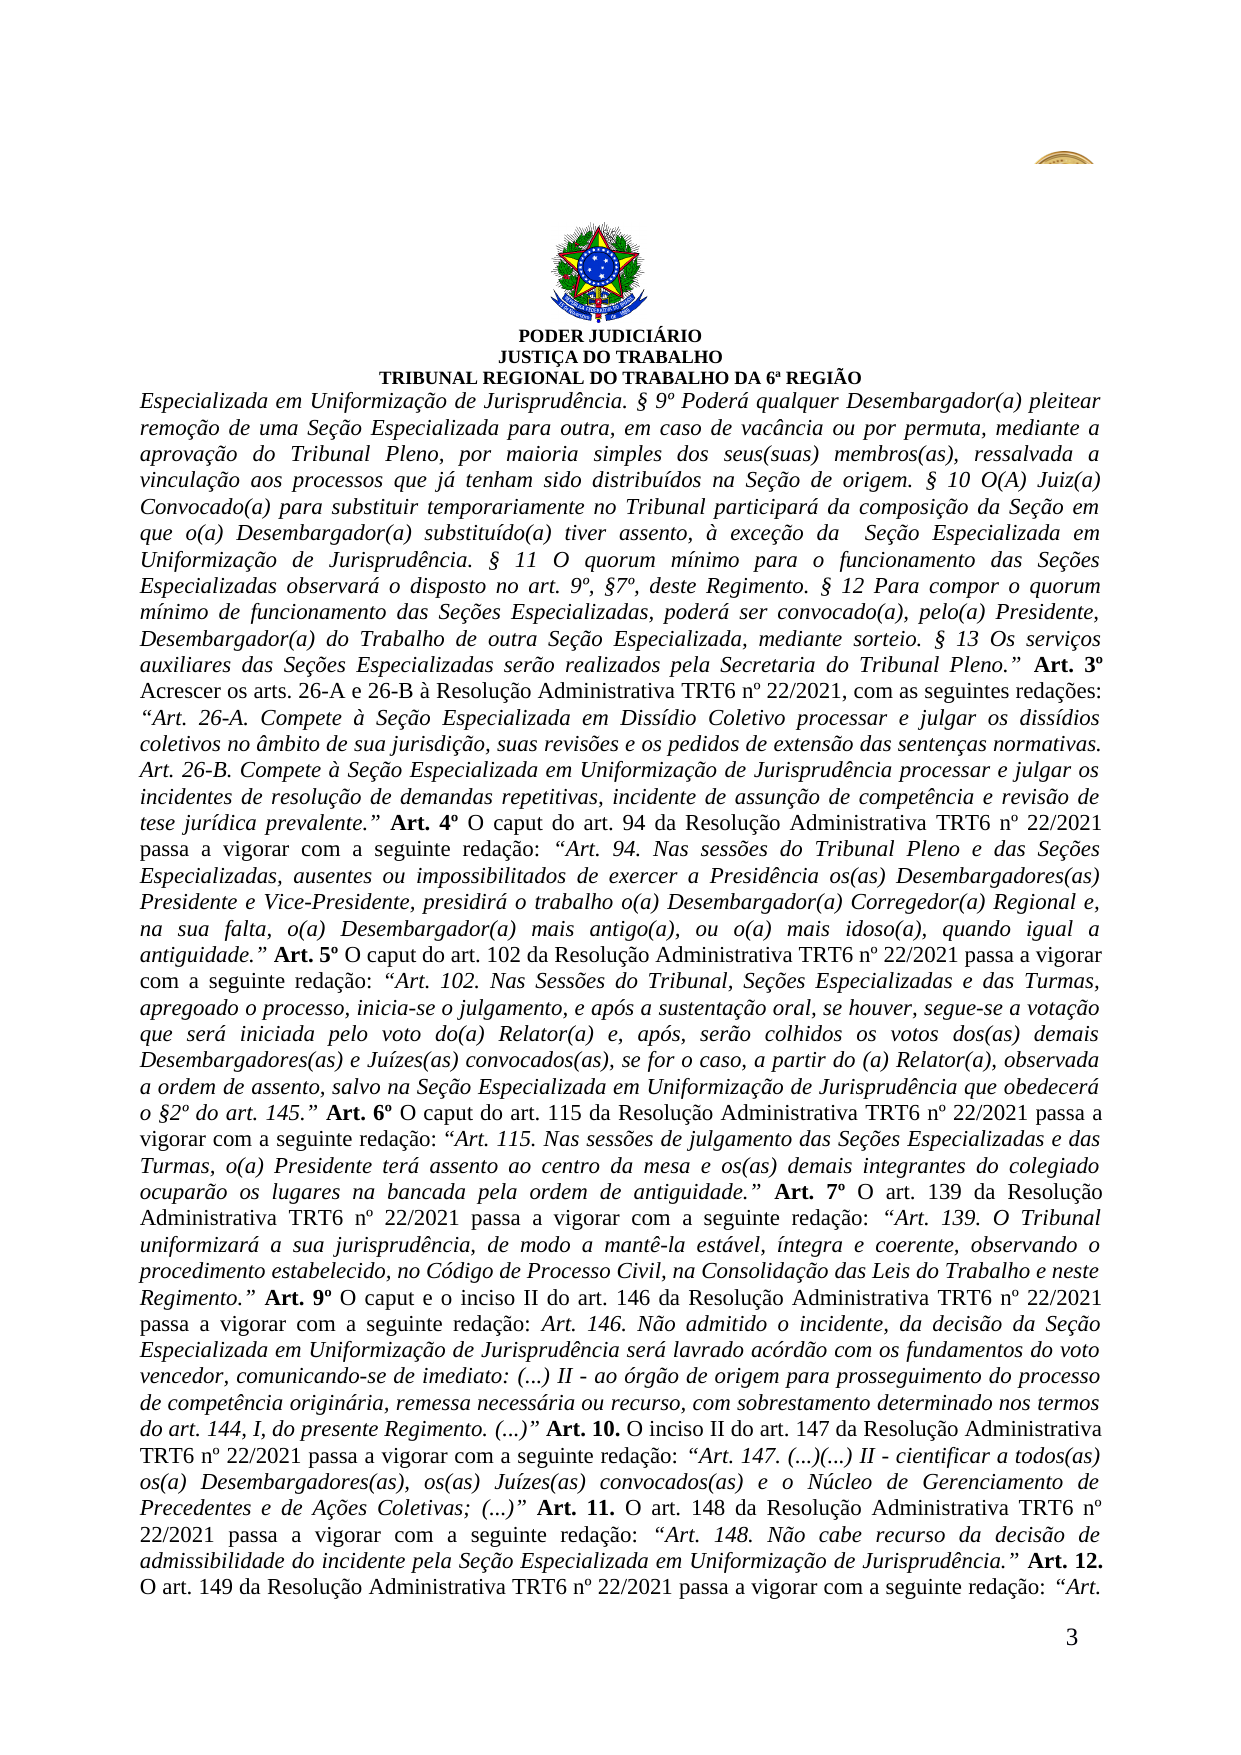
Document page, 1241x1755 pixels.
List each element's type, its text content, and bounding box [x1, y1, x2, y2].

text Especializada em Uniformização de Jurisprudência. § 9º Poderá qualquer Desembargador(a) pleitear remoção de uma Seção Especializada para outra, em caso de vacância ou por permuta, mediante a aprovação do Tribunal Pleno, por maioria simples dos seus(suas) membros(as), ressalvada a vinculação aos processos que já tenham sido distribuídos na Seção de origem. § 10 O(A) Juiz(a) Convocado(a) para substituir temporariamente no Tribunal participará da composição da Seção em que o(a) Desembargador(a) substituído(a) tiver assento, à exceção da Seção Especializada em Uniformização de Jurisprudência. § 11 O quorum mínimo para o funcionamento das Seções Especializadas observará o disposto no art. 9º, §7º, deste Regimento. § 12 Para compor o quorum mínimo de funcionamento das Seções Especializadas, poderá ser convocado(a), pelo(a) Presidente, Desembargador(a) do Trabalho de outra Seção Especializada, mediante sorteio. § 13 Os serviços auxiliares das Seções Especializadas serão realizados pela Secretaria do Tribunal Pleno.” Art. 3º Acrescer os arts. 26-A e 26-B à Resolução Administrativa TRT6 nº 22/2021, com as seguintes redações: “Art. 26-A. Compete à Seção Especializada em Dissídio Coletivo processar e julgar os dissídios coletivos no âmbito de sua jurisdição, suas revisões e os pedidos de extensão das sentenças normativas. Art. 26-B. Compete à Seção Especializada em Uniformização de Jurisprudência processar e julgar os incidentes de resolução de demandas repetitivas, incidente de assunção de competência e revisão de tese jurídica prevalente.” Art. 4º O caput do art. 94 da Resolução Administrativa TRT6 nº 22/2021 passa a vigorar com a seguinte redação: “Art. 94. Nas sessões do Tribunal Pleno e das Seções Especializadas, ausentes ou impossibilitados de exercer a Presidência os(as) Desembargadores(as) Presidente e Vice-Presidente, presidirá o trabalho o(a) Desembargador(a) Corregedor(a) Regional e, na sua falta, o(a) Desembargador(a) mais antigo(a), ou o(a) mais idoso(a), quando igual a antiguidade.” Art. 5º O caput do art. 102 da Resolução Administrativa TRT6 nº 22/2021 passa a vigorar com a seguinte redação: “Art. 102. Nas Sessões do Tribunal, Seções Especializadas e das Turmas, apregoado o processo, inicia-se o julgamento, e após a sustentação oral, se houver, segue-se a votação que será iniciada pelo voto do(a) Relator(a) e, após, serão colhidos os votos dos(as) demais Desembargadores(as) e Juízes(as) convocados(as), se for o caso, a partir do (a) Relator(a), observada a ordem de assento, salvo na Seção Especializada em Uniformização de Jurisprudência que obedecerá o §2º do art. 145.” Art. 6º O caput do art. 115 da Resolução Administrativa TRT6 nº 22/2021 passa a vigorar com a seguinte redação: “Art. 115. Nas sessões de julgamento das Seções Especializadas e das Turmas, o(a) Presidente terá assento ao centro da mesa e os(as) demais integrantes do colegiado ocuparão os lugares na bancada pela ordem de antiguidade.” Art. 7º O art. 139 da Resolução Administrativa TRT6 nº 22/2021 passa a vigorar com a seguinte redação: “Art. 139. O Tribunal uniformizará a sua jurisprudência, de modo a mantê-la estável, íntegra e coerente, observando o procedimento estabelecido, no Código de Processo Civil, na Consolidação das Leis do Trabalho e neste Regimento.” Art. 9º O caput e o inciso II do art. 146 da Resolução Administrativa TRT6 nº 22/2021 passa a vigorar com a seguinte redação: Art. 146. Não admitido o incidente, da decisão da Seção Especializada em Uniformização de Jurisprudência será lavrado acórdão com os fundamentos do voto vencedor, comunicando-se de imediato: (...) II - ao órgão de origem para prosseguimento do processo de competência originária, remessa necessária ou recurso, com sobrestamento determinado nos termos do art. 144, I, do presente Regimento. (...)” Art. 10. O inciso II do art. 147 da Resolução Administrativa TRT6 nº 22/2021 passa a vigorar com a seguinte redação: “Art. 147. (...)(...) II - cientificar a todos(as) os(a) Desembargadores(as), os(as) Juízes(as) convocados(as) e o Núcleo de Gerenciamento de Precedentes e de Ações Coletivas; (...)” Art. 11. O art. 148 da Resolução Administrativa TRT6 nº 22/2021 passa a vigorar com a seguinte redação: “Art. 148. Não cabe recurso da decisão de admissibilidade do incidente pela Seção Especializada em Uniformização de Jurisprudência.” Art. 12. O art. 149 da Resolução Administrativa TRT6 nº 22/2021 passa a vigorar com a seguinte redação: “Art. [139, 387, 1103, 1600]
